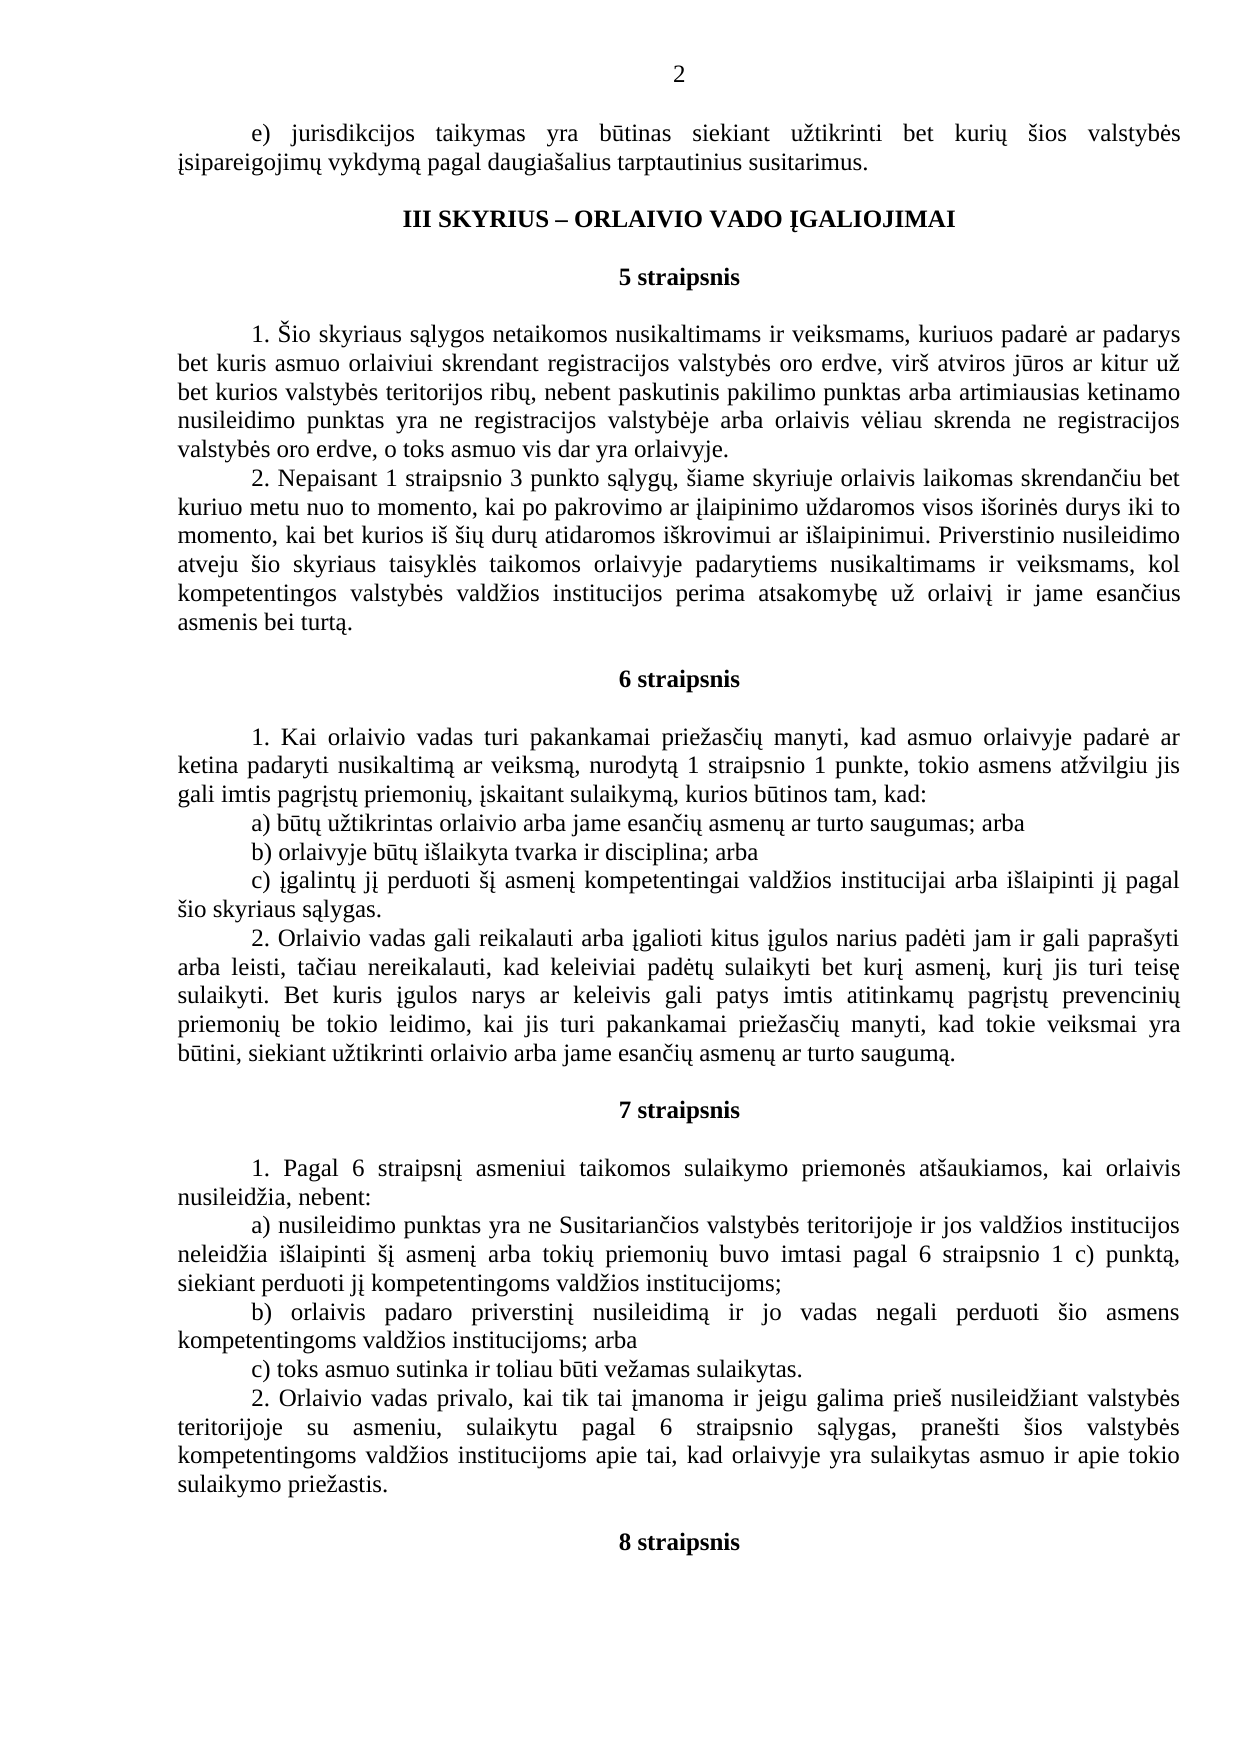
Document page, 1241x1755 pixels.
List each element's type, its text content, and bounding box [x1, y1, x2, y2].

text III Skyrius – Orlaivio vado įgaliojimai [177, 204, 1181, 233]
text 2. Orlaivio vadas gali reikalauti arba įgalioti kitus įgulos narius padėti jam ir gali paprašyti arba leisti, tačiau nereikalauti, kad keleiviai padėtų sulaikyti bet kurį asmenį, kurį jis turi teisę sulaikyti. Bet kuris įgulos narys ar keleivis gali patys imtis atitinkamų pagrįstų prevencinių priemonių be tokio leidimo, kai jis turi pakankamai priežasčių manyti, kad tokie veiksmai yra būtini, siekiant užtikrinti orlaivio arba jame esančių asmenų ar turto saugumą. [177, 923, 1181, 1067]
text 1. Šio skyriaus sąlygos netaikomos nusikaltimams ir veiksmams, kuriuos padarė ar padarys bet kuris asmuo orlaiviui skrendant registracijos valstybės oro erdve, virš atviros jūros ar kitur už bet kurios valstybės teritorijos ribų, nebent paskutinis pakilimo punktas arba artimiausias ketinamo nusileidimo punktas yra ne registracijos valstybėje arba orlaivis vėliau skrenda ne registracijos valstybės oro erdve, o toks asmuo vis dar yra orlaivyje. [177, 319, 1181, 463]
text c) įgalintų jį perduoti šį asmenį kompetentingai valdžios institucijai arba išlaipinti jį pagal šio skyriaus sąlygas. [177, 866, 1181, 923]
text c) toks asmuo sutinka ir toliau būti vežamas sulaikytas. [177, 1354, 1181, 1383]
text 1. Pagal 6 straipsnį asmeniui taikomos sulaikymo priemonės atšaukiamos, kai orlaivis nusileidžia, nebent: [177, 1153, 1181, 1211]
text b) orlaivis padaro priverstinį nusileidimą ir jo vadas negali perduoti šio asmens kompetentingoms valdžios institucijoms; arba [177, 1297, 1181, 1354]
text e) jurisdikcijos taikymas yra būtinas siekiant užtikrinti bet kurių šios valstybės įsipareigojimų vykdymą pagal daugiašalius tarptautinius susitarimus. [177, 118, 1181, 176]
text 7 straipsnis [177, 1096, 1181, 1124]
text b) orlaivyje būtų išlaikyta tvarka ir disciplina; arba [177, 837, 1181, 866]
text 1. Kai orlaivio vadas turi pakankamai priežasčių manyti, kad asmuo orlaivyje padarė ar ketina padaryti nusikaltimą ar veiksmą, nurodytą 1 straipsnio 1 punkte, tokio asmens atžvilgiu jis gali imtis pagrįstų priemonių, įskaitant sulaikymą, kurios būtinos tam, kad: [177, 722, 1181, 808]
text a) būtų užtikrintas orlaivio arba jame esančių asmenų ar turto saugumas; arba [177, 808, 1181, 837]
text 8 straipsnis [177, 1527, 1181, 1556]
text a) nusileidimo punktas yra ne Susitariančios valstybės teritorijoje ir jos valdžios institucijos neleidžia išlaipinti šį asmenį arba tokių priemonių buvo imtasi pagal 6 straipsnio 1 c) punktą, siekiant perduoti jį kompetentingoms valdžios institucijoms; [177, 1211, 1181, 1297]
text 2. Nepaisant 1 straipsnio 3 punkto sąlygų, šiame skyriuje orlaivis laikomas skrendančiu bet kuriuo metu nuo to momento, kai po pakrovimo ar įlaipinimo uždaromos visos išorinės durys iki to momento, kai bet kurios iš šių durų atidaromos iškrovimui ar išlaipinimui. Priverstinio nusileidimo atveju šio skyriaus taisyklės taikomos orlaivyje padarytiems nusikaltimams ir veiksmams, kol kompetentingos valstybės valdžios institucijos perima atsakomybę už orlaivį ir jame esančius asmenis bei turtą. [177, 463, 1181, 636]
text 2. Orlaivio vadas privalo, kai tik tai įmanoma ir jeigu galima prieš nusileidžiant valstybės teritorijoje su asmeniu, sulaikytu pagal 6 straipsnio sąlygas, pranešti šios valstybės kompetentingoms valdžios institucijoms apie tai, kad orlaivyje yra sulaikytas asmuo ir apie tokio sulaikymo priežastis. [177, 1383, 1181, 1498]
text 5 straipsnis [177, 262, 1181, 291]
text 6 straipsnis [177, 664, 1181, 693]
